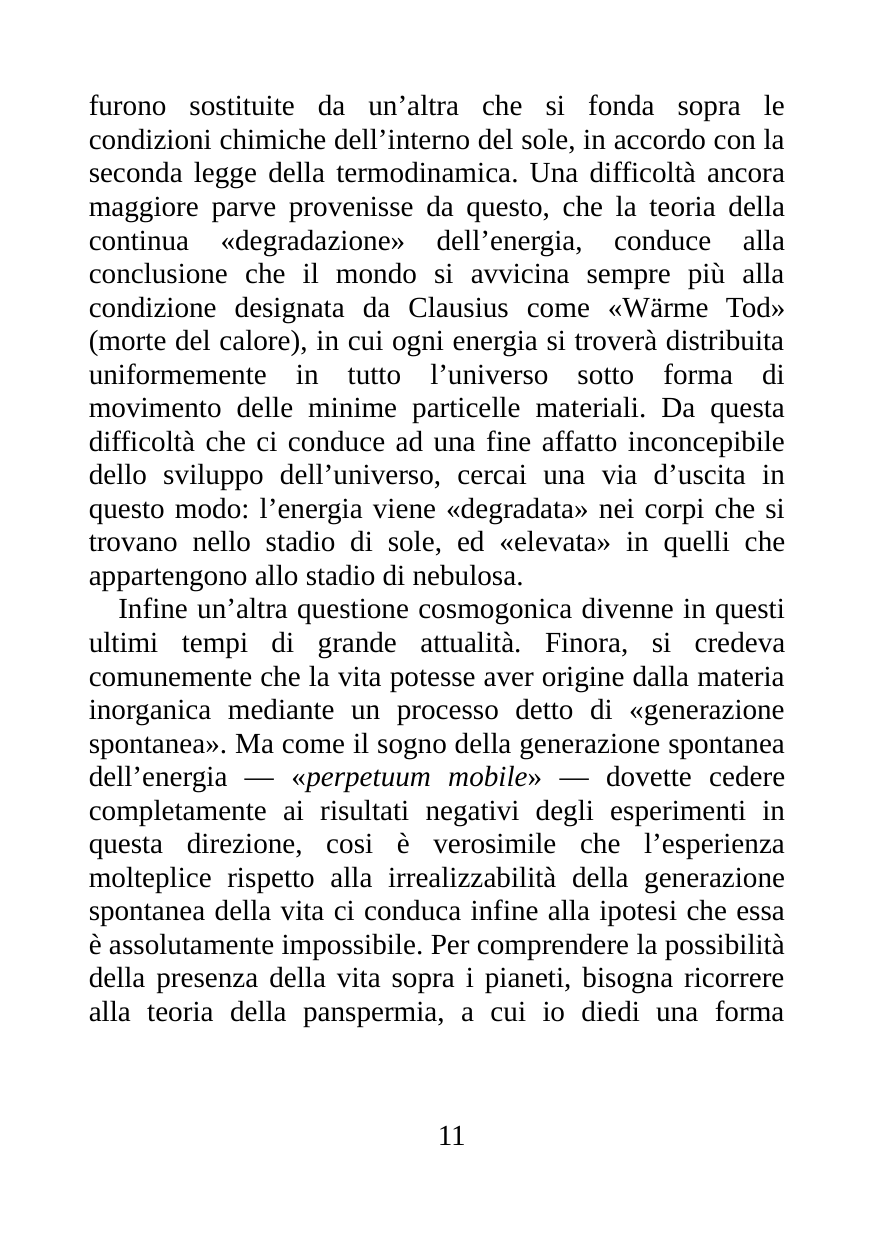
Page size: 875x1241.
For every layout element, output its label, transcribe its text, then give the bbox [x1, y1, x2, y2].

text Infine un’altra questione cosmogonica divenne in questi ultimi tempi di grande attualità. Finora, si credeva comunemente che la vita potesse aver origine dalla materia inorganica mediante un processo detto di «generazione spontanea». Ma come il sogno della generazione spontanea dell’energia — «perpetuum mobile» — dovette cedere completamente ai risultati negativi degli esperimenti in questa direzione, cosi è verosimile che l’esperienza molteplice rispetto alla irrealizzabilità della generazione spontanea della vita ci conduca infine alla ipotesi che essa è assolutamente impossibile. Per comprendere la possibilità della presenza della vita sopra i pianeti, bisogna ricorrere alla teoria della panspermia, a cui io diedi una forma [88, 592, 786, 1028]
text furono sostituite da un’altra che si fonda sopra le condizioni chimiche dell’interno del sole, in accordo con la seconda legge della termodinamica. Una difficoltà ancora maggiore parve provenisse da questo, che la teoria della continua «degradazione» dell’energia, conduce alla conclusione che il mondo si avvicina sempre più alla condizione designata da Clausius come «Wärme Tod» (morte del calore), in cui ogni energia si troverà distribuita uniformemente in tutto l’universo sotto forma di movimento delle minime particelle materiali. Da questa difficoltà che ci conduce ad una fine affatto inconcepibile dello sviluppo dell’universo, cercai una via d’uscita in questo modo: l’energia viene «degradata» nei corpi che si trovano nello stadio di sole, ed «elevata» in quelli che appartengono allo stadio di nebulosa. [88, 88, 786, 592]
